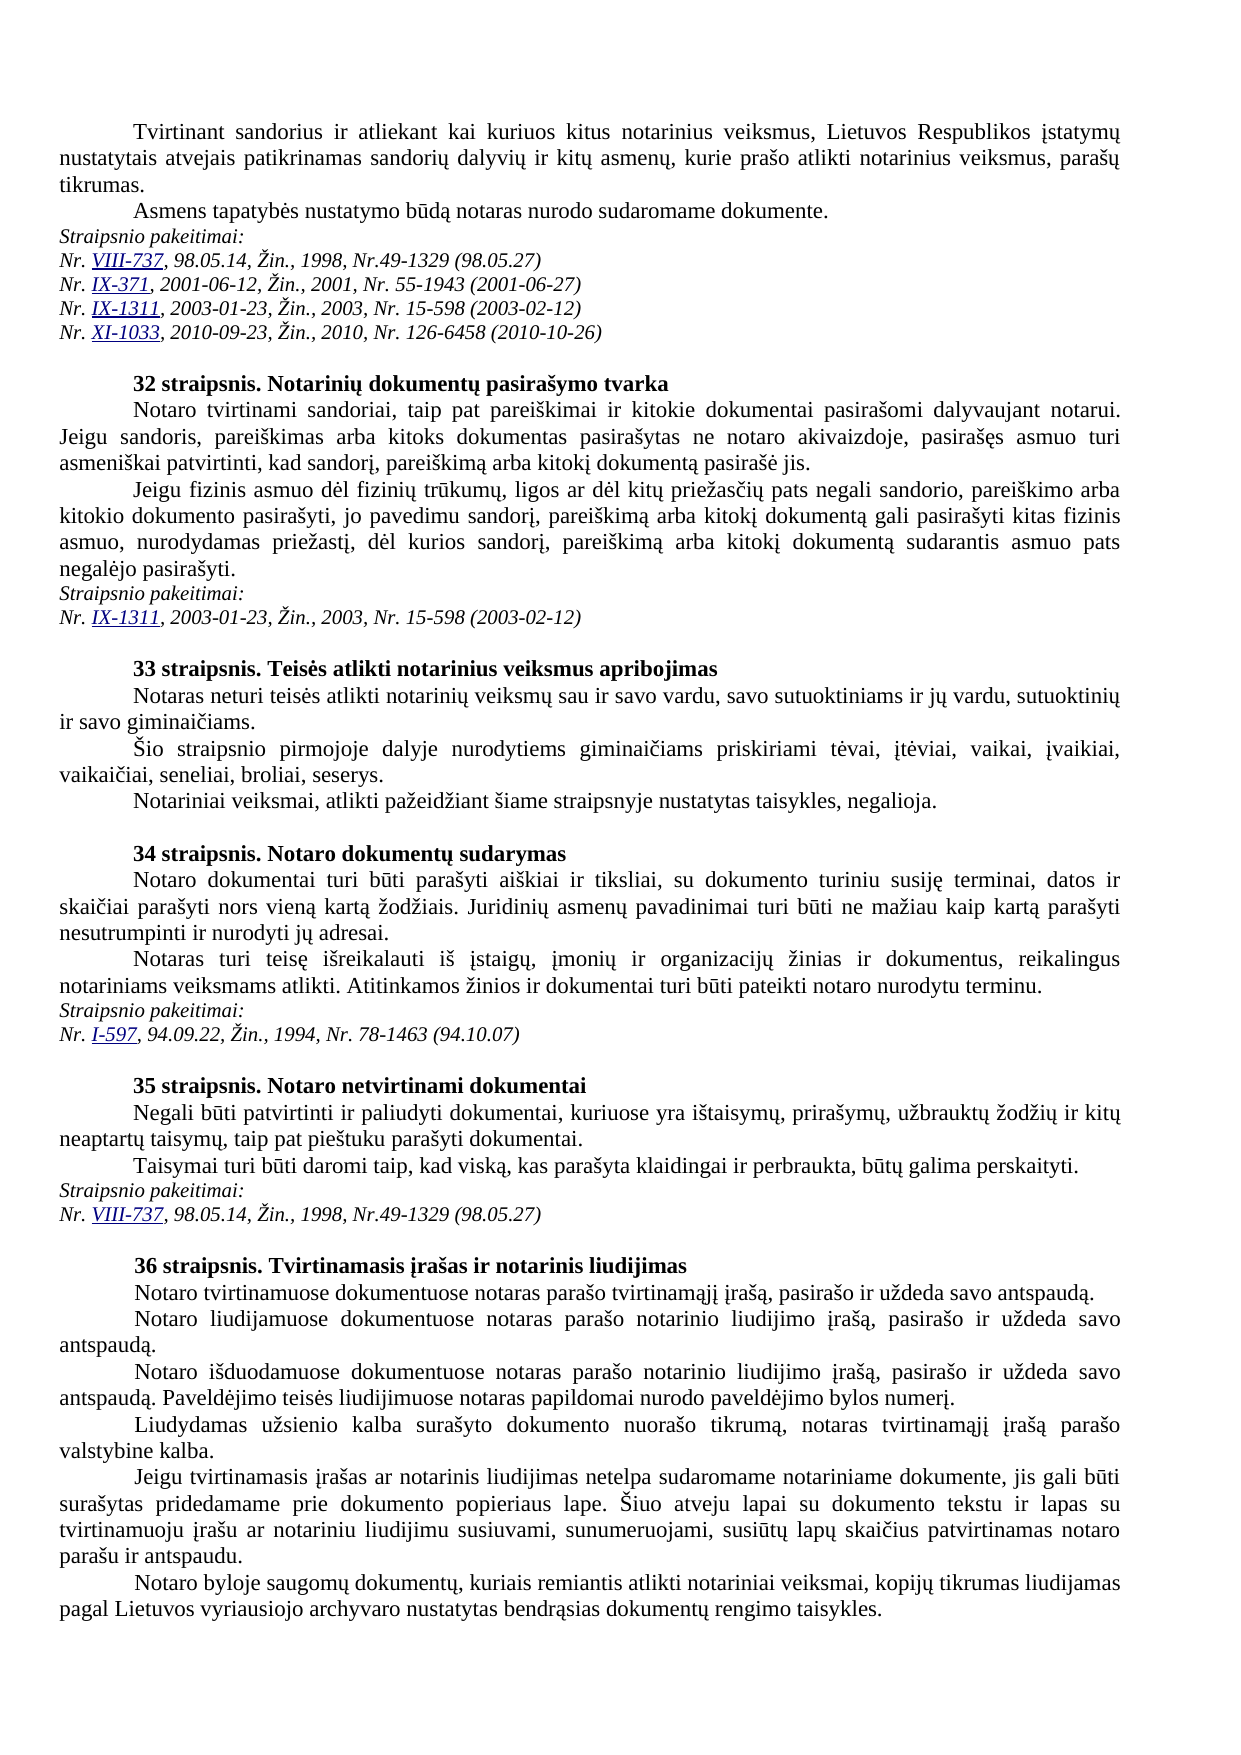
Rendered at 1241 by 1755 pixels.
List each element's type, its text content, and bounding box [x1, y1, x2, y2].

text Nr. IX-371, 2001-06-12, Žin., 2001, Nr. 55-1943 (2001-06-27) [59, 272, 1122, 296]
text Nr. I-597, 94.09.22, Žin., 1994, Nr. 78-1463 (94.10.07) [59, 1022, 1122, 1046]
text Notaro išduodamuose dokumentuose notaras parašo notarinio liudijimo įrašą, pasirašo ir uždeda savo antspaudą. Paveldėjimo teisės liudijimuose notaras papildomai nurodo paveldėjimo bylos numerį. [59, 1358, 1122, 1411]
text Šio straipsnio pirmojoje dalyje nurodytiems giminaičiams priskiriami tėvai, įtėviai, vaikai, įvaikiai, vaikaičiai, seneliai, broliai, seserys. [59, 734, 1122, 787]
text Notaro byloje saugomų dokumentų, kuriais remiantis atlikti notariniai veiksmai, kopijų tikrumas liudijamas pagal Lietuvos vyriausiojo archyvaro nustatytas bendrąsias dokumentų rengimo taisykles. [59, 1569, 1122, 1621]
text 35 straipsnis. Notaro netvirtinami dokumentai [59, 1073, 1122, 1099]
text Notaro liudijamuose dokumentuose notaras parašo notarinio liudijimo įrašą, pasirašo ir uždeda savo antspaudą. [59, 1305, 1122, 1358]
text Straipsnio pakeitimai: [59, 998, 1122, 1022]
text Negali būti patvirtinti ir paliudyti dokumentai, kuriuose yra ištaisymų, prirašymų, užbrauktų žodžių ir kitų neaptartų taisymų, taip pat pieštuku parašyti dokumentai. [59, 1099, 1122, 1152]
text Tvirtinant sandorius ir atliekant kai kuriuos kitus notarinius veiksmus, Lietuvos Respublikos įstatymų nustatytais atvejais patikrinamas sandorių dalyvių ir kitų asmenų, kurie prašo atlikti notarinius veiksmus, parašų tikrumas. [59, 118, 1122, 197]
text Nr. IX-1311, 2003-01-23, Žin., 2003, Nr. 15-598 (2003-02-12) [59, 296, 1122, 320]
text Notariniai veiksmai, atlikti pažeidžiant šiame straipsnyje nustatytas taisykles, negalioja. [59, 787, 1122, 814]
text Liudydamas užsienio kalba surašyto dokumento nuorašo tikrumą, notaras tvirtinamąjį įrašą parašo valstybine kalba. [59, 1411, 1122, 1463]
text 34 straipsnis. Notaro dokumentų sudarymas [59, 840, 1122, 866]
text 33 straipsnis. Teisės atlikti notarinius veiksmus apribojimas [59, 656, 1122, 682]
text Nr. XI-1033, 2010-09-23, Žin., 2010, Nr. 126-6458 (2010-10-26) [59, 320, 1122, 344]
text Nr. VIII-737, 98.05.14, Žin., 1998, Nr.49-1329 (98.05.27) [59, 1202, 1122, 1226]
text Taisymai turi būti daromi taip, kad viską, kas parašyta klaidingai ir perbraukta, būtų galima perskaityti. [59, 1152, 1122, 1178]
text Notaro tvirtinamuose dokumentuose notaras parašo tvirtinamąjį įrašą, pasirašo ir uždeda savo antspaudą. [59, 1279, 1122, 1305]
text Straipsnio pakeitimai: [59, 1178, 1122, 1202]
text Nr. IX-1311, 2003-01-23, Žin., 2003, Nr. 15-598 (2003-02-12) [59, 605, 1122, 629]
text Jeigu fizinis asmuo dėl fizinių trūkumų, ligos ar dėl kitų priežasčių pats negali sandorio, pareiškimo arba kitokio dokumento pasirašyti, jo pavedimu sandorį, pareiškimą arba kitokį dokumentą gali pasirašyti kitas fizinis asmuo, nurodydamas priežastį, dėl kurios sandorį, pareiškimą arba kitokį dokumentą sudarantis asmuo pats negalėjo pasirašyti. [59, 476, 1122, 581]
text Asmens tapatybės nustatymo būdą notaras nurodo sudaromame dokumente. [59, 197, 1122, 223]
text Straipsnio pakeitimai: [59, 223, 1122, 248]
text Notaro tvirtinami sandoriai, taip pat pareiškimai ir kitokie dokumentai pasirašomi dalyvaujant notarui. Jeigu sandoris, pareiškimas arba kitoks dokumentas pasirašytas ne notaro akivaizdoje, pasirašęs asmuo turi asmeniškai patvirtinti, kad sandorį, pareiškimą arba kitokį dokumentą pasirašė jis. [59, 397, 1122, 476]
text Nr. VIII-737, 98.05.14, Žin., 1998, Nr.49-1329 (98.05.27) [59, 248, 1122, 272]
text Notaras neturi teisės atlikti notarinių veiksmų sau ir savo vardu, savo sutuoktiniams ir jų vardu, sutuoktinių ir savo giminaičiams. [59, 682, 1122, 734]
text Notaras turi teisę išreikalauti iš įstaigų, įmonių ir organizacijų žinias ir dokumentus, reikalingus notariniams veiksmams atlikti. Atitinkamos žinios ir dokumentai turi būti pateikti notaro nurodytu terminu. [59, 945, 1122, 998]
text Notaro dokumentai turi būti parašyti aiškiai ir tiksliai, su dokumento turiniu susiję terminai, datos ir skaičiai parašyti nors vieną kartą žodžiais. Juridinių asmenų pavadinimai turi būti ne mažiau kaip kartą parašyti nesutrumpinti ir nurodyti jų adresai. [59, 866, 1122, 945]
text Jeigu tvirtinamasis įrašas ar notarinis liudijimas netelpa sudaromame notariniame dokumente, jis gali būti surašytas pridedamame prie dokumento popieriaus lape. Šiuo atveju lapai su dokumento tekstu ir lapas su tvirtinamuoju įrašu ar notariniu liudijimu susiuvami, sunumeruojami, susiūtų lapų skaičius patvirtinamas notaro parašu ir antspaudu. [59, 1463, 1122, 1569]
text 32 straipsnis. Notarinių dokumentų pasirašymo tvarka [59, 370, 1122, 397]
text Straipsnio pakeitimai: [59, 581, 1122, 605]
text 36 straipsnis. Tvirtinamasis įrašas ir notarinis liudijimas [59, 1252, 1122, 1279]
